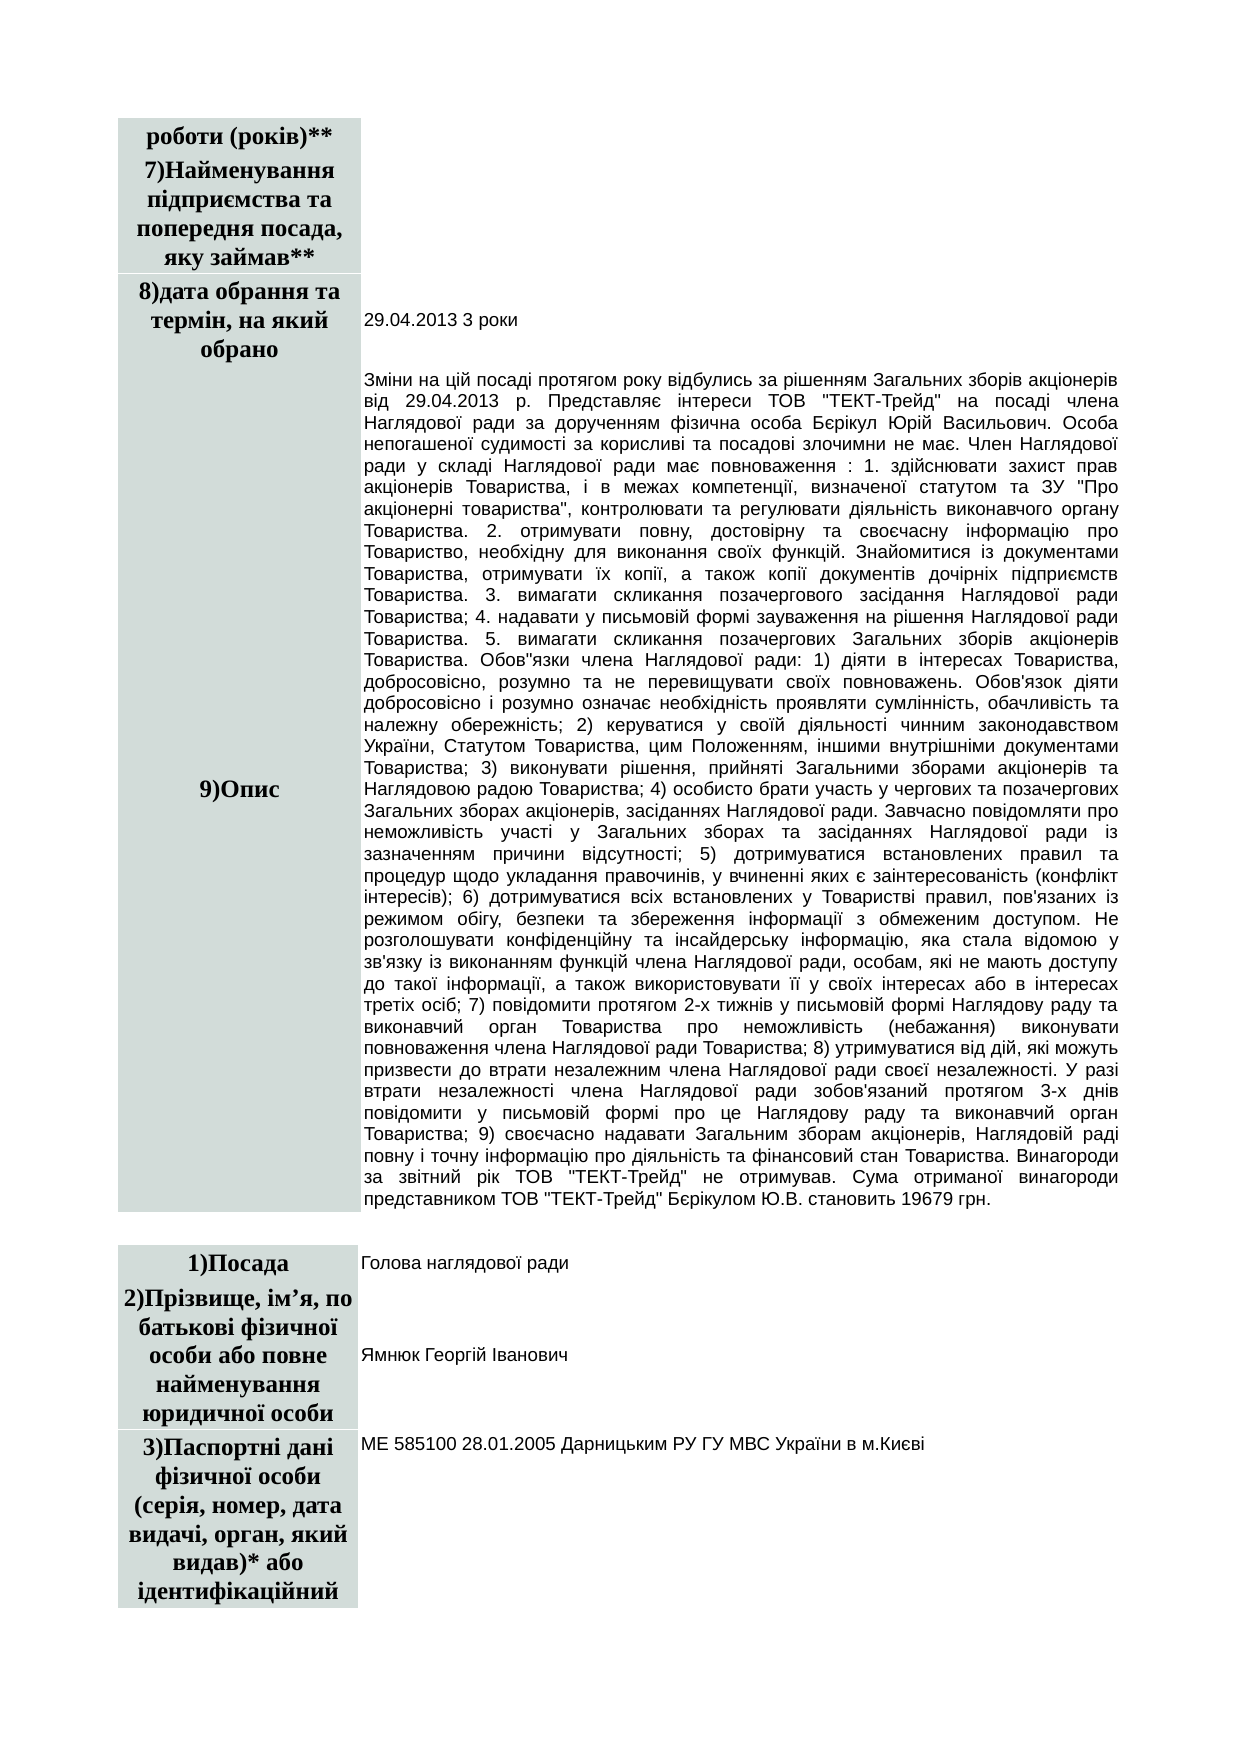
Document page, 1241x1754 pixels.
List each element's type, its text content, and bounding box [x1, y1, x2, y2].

table_cell 7)Найменування підприємства та попередня посада, яку займав** [118, 153, 361, 273]
table_cell [361, 153, 1122, 273]
table_cell 9)Опис [118, 366, 361, 1212]
table_header Голова наглядової ради [358, 1245, 1122, 1280]
table_cell Зміни на цій посаді протягом року відбулись за рішенням Загальних зборів акціонерів від 29.04.2013 р. Представляє інтереси ТОВ "ТЕКТ-Трейд" на посаді члена Наглядової ради за дорученням фізична особа Бєрікул Юрій Васильович. Особа непогашеної судимості за корисливі та посадові злочимни не має. Член Наглядової ради у складі Наглядової ради має повноваження : 1. здійснювати захист прав акціонерів Товариства, і в межах компетенції, визначеної статутом та ЗУ "Про акціонерні товариства", контролювати та регулювати діяльність виконавчого органу Товариства. 2. отримувати повну, достовірну та своєчасну інформацію про Товариство, необхідну для виконання своїх функцій. Знайомитися із документами Товариства, отримувати їх копії, а також копії документів дочірніх підприємств Товариства. 3. вимагати скликання позачергового засідання Наглядової ради Товариства; 4. надавати у письмовій формі зауваження на рішення Наглядової ради Товариства. 5. вимагати скликання позачергових Загальних зборів акціонерів Товариства. Обов"язки члена Наглядової ради: 1) діяти в інтересах Товариства, добросовісно, розумно та не перевищувати своїх повноважень. Обов'язок діяти добросовісно і розумно означає необхідність проявляти сумлінність, обачливість та належну обережність; 2) керуватися у своїй діяльності чинним законодавством України, Статутом Товариства, цим Положенням, іншими внутрішніми документами Товариства; 3) виконувати рішення, прийняті Загальними зборами акціонерів та Наглядовою радою Товариства; 4) особисто брати участь у чергових та позачергових Загальних зборах акціонерів, засіданнях Наглядової ради. Завчасно повідомляти про неможливість участі у Загальних зборах та засіданнях Наглядової ради із зазначенням причини відсутності; 5) дотримуватися встановлених правил та процедур щодо укладання правочинів, у вчиненні яких є заінтересованість (конфлікт інтересів); 6) дотримуватися всіх встановлених у Товаристві правил, пов'язаних із режимом обігу, безпеки та збереження інформації з обмеженим доступом. Не розголошувати конфіденційну та інсайдерську інформацію, яка стала відомою у зв'язку із виконанням функцій члена Наглядової ради, особам, які не мають доступу до такої інформації, а також використовувати її у своїх інтересах або в інтересах третіх осіб; 7) повідомити протягом 2-х тижнів у письмовій формі Наглядову раду та виконавчий орган Товариства про неможливість (небажання) виконувати повноваження члена Наглядової ради Товариства; 8) утримуватися від дій, які можуть призвести до втрати незалежним члена Наглядової ради своєї незалежності. У разі втрати незалежності члена Наглядової ради зобов'язаний протягом 3-х днів повідомити у письмовій формі про це Наглядову раду та виконавчий орган Товариства; 9) своєчасно надавати Загальним зборам акціонерів, Наглядовій раді повну і точну інформацію про діяльність та фінансовий стан Товариства. Винагороди за звітний рік ТОВ "ТЕКТ-Трейд" не отримував. Сума отриманої винагороди представником ТОВ "ТЕКТ-Трейд" Бєрікулом Ю.В. становить 19679 грн. [361, 366, 1122, 1212]
table_cell 29.04.2013 3 роки [361, 274, 1122, 366]
table_cell Ямнюк Георгiй Iванович [358, 1280, 1122, 1429]
table_cell МЕ 585100 28.01.2005 Дарницьким РУ ГУ МВС України в м.Києвi [358, 1430, 1122, 1608]
table_cell 8)дата обрання та термін, на який обрано [118, 274, 361, 366]
table_header 1)Посада [118, 1245, 358, 1280]
table_cell 3)Паспортні дані фізичної особи (серія, номер, дата видачі, орган, який видав)* або ідентифікаційний [118, 1430, 358, 1608]
table_cell 2)Прізвище, ім’я, по батькові фізичної особи або повне найменування юридичної особи [118, 1280, 358, 1429]
table_cell роботи (років)** [118, 118, 361, 153]
table_cell [361, 118, 1122, 153]
